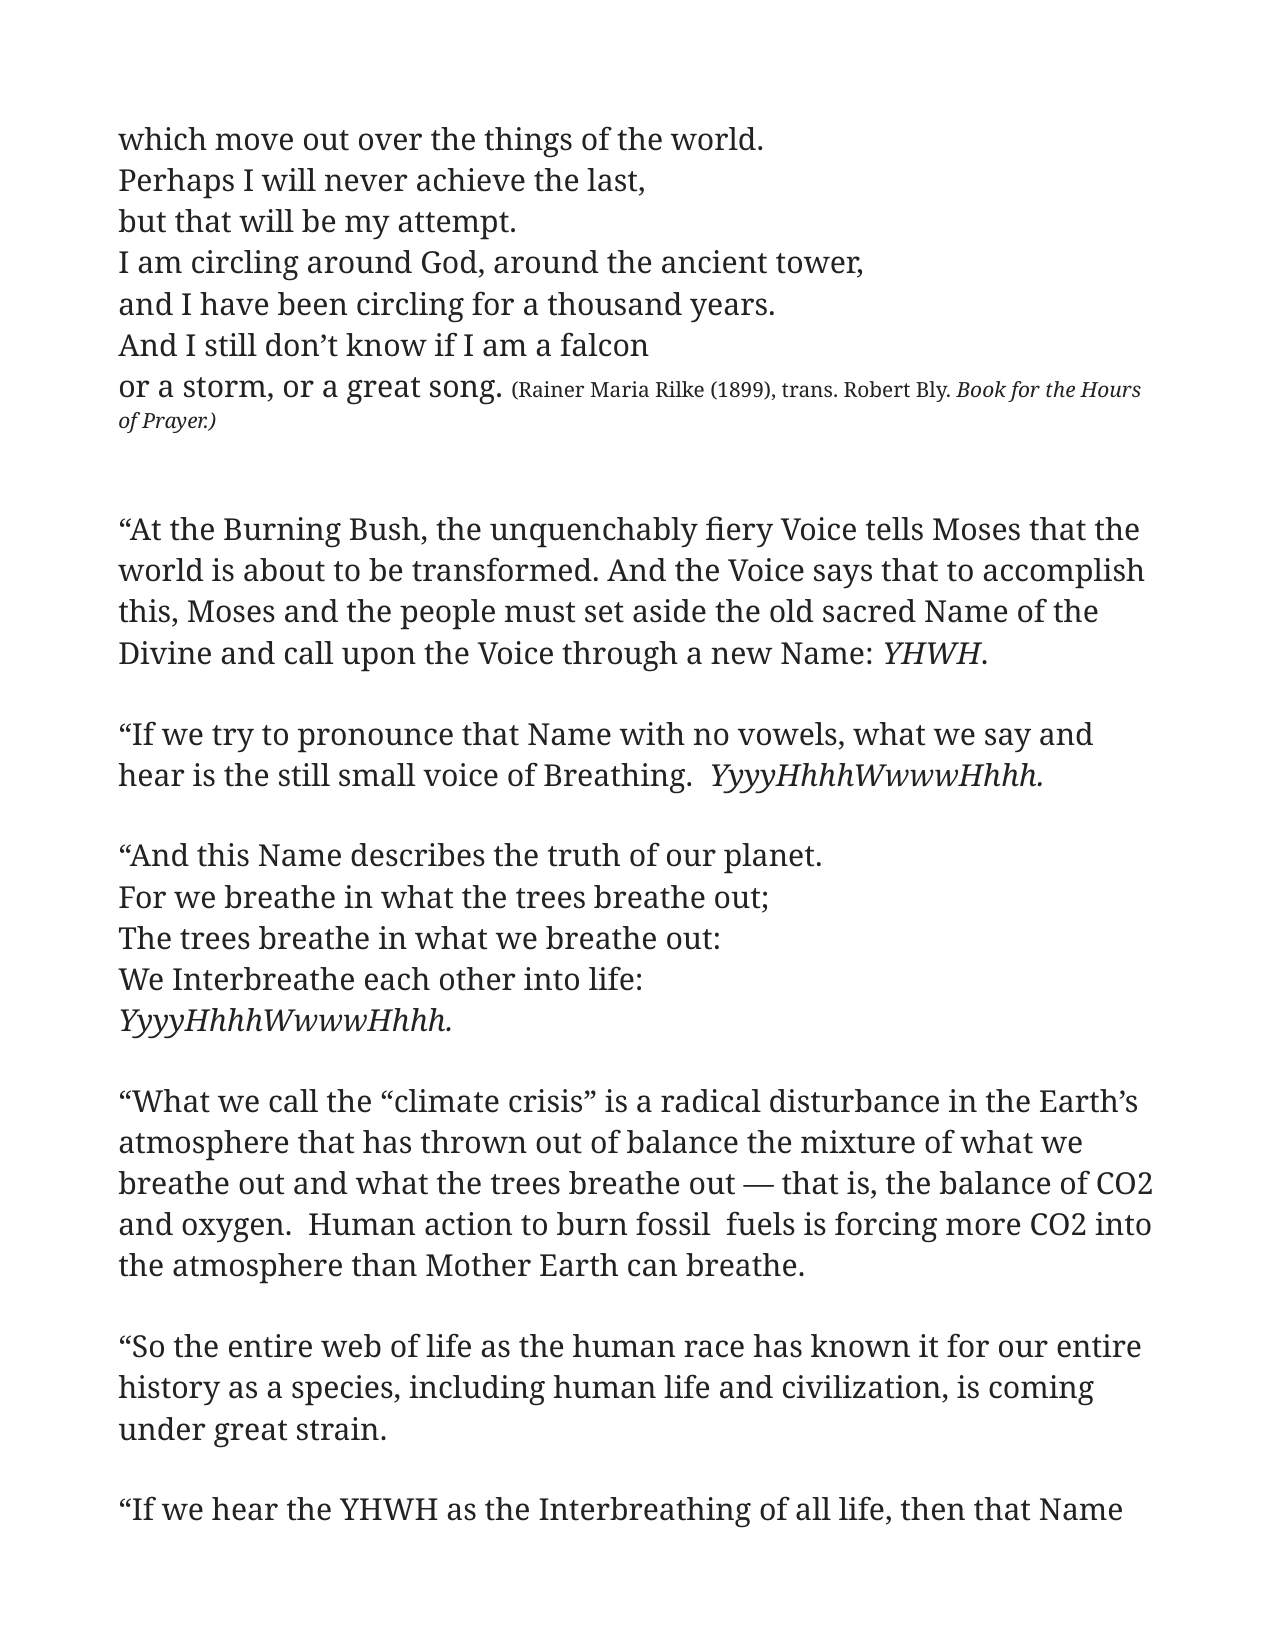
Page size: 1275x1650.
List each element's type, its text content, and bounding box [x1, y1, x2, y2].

text which move out over the things of the world. Perhaps I will never achieve the last, but that will be my attempt. I am circling around God, around the ancient tower, and I have been circling for a thousand years. And I still don’t know if I am a falcon or a storm, or a great song. (Rainer Maria Rilke (1899), trans. Robert Bly. Book for the Hours of Prayer.) “At the Burning Bush, the unquenchably fiery Voice tells Moses that the world is about to be transformed. And the Voice says that to accomplish this, Moses and the people must set aside the old sacred Name of the Divine and call upon the Voice through a new Name: YHWH. “If we try to pronounce that Name with no vowels, what we say and hear is the still small voice of Breathing. YyyyHhhhWwwwHhhh. “And this Name describes the truth of our planet. For we breathe in what the trees breathe out; The trees breathe in what we breathe out: We Interbreathe each other into life: YyyyHhhhWwwwHhhh. “What we call the “climate crisis” is a radical disturbance in the Earth’s atmosphere that has thrown out of balance the mixture of what we breathe out and what the trees breathe out — that is, the balance of CO2 and oxygen. Human action to burn fossil fuels is forcing more CO2 into the atmosphere than Mother Earth can breathe. “So the entire web of life as the human race has known it for our entire history as a species, including human life and civilization, is coming under great strain. “If we hear the YHWH as the Interbreathing of all life, then that Name [118, 118, 1157, 1530]
